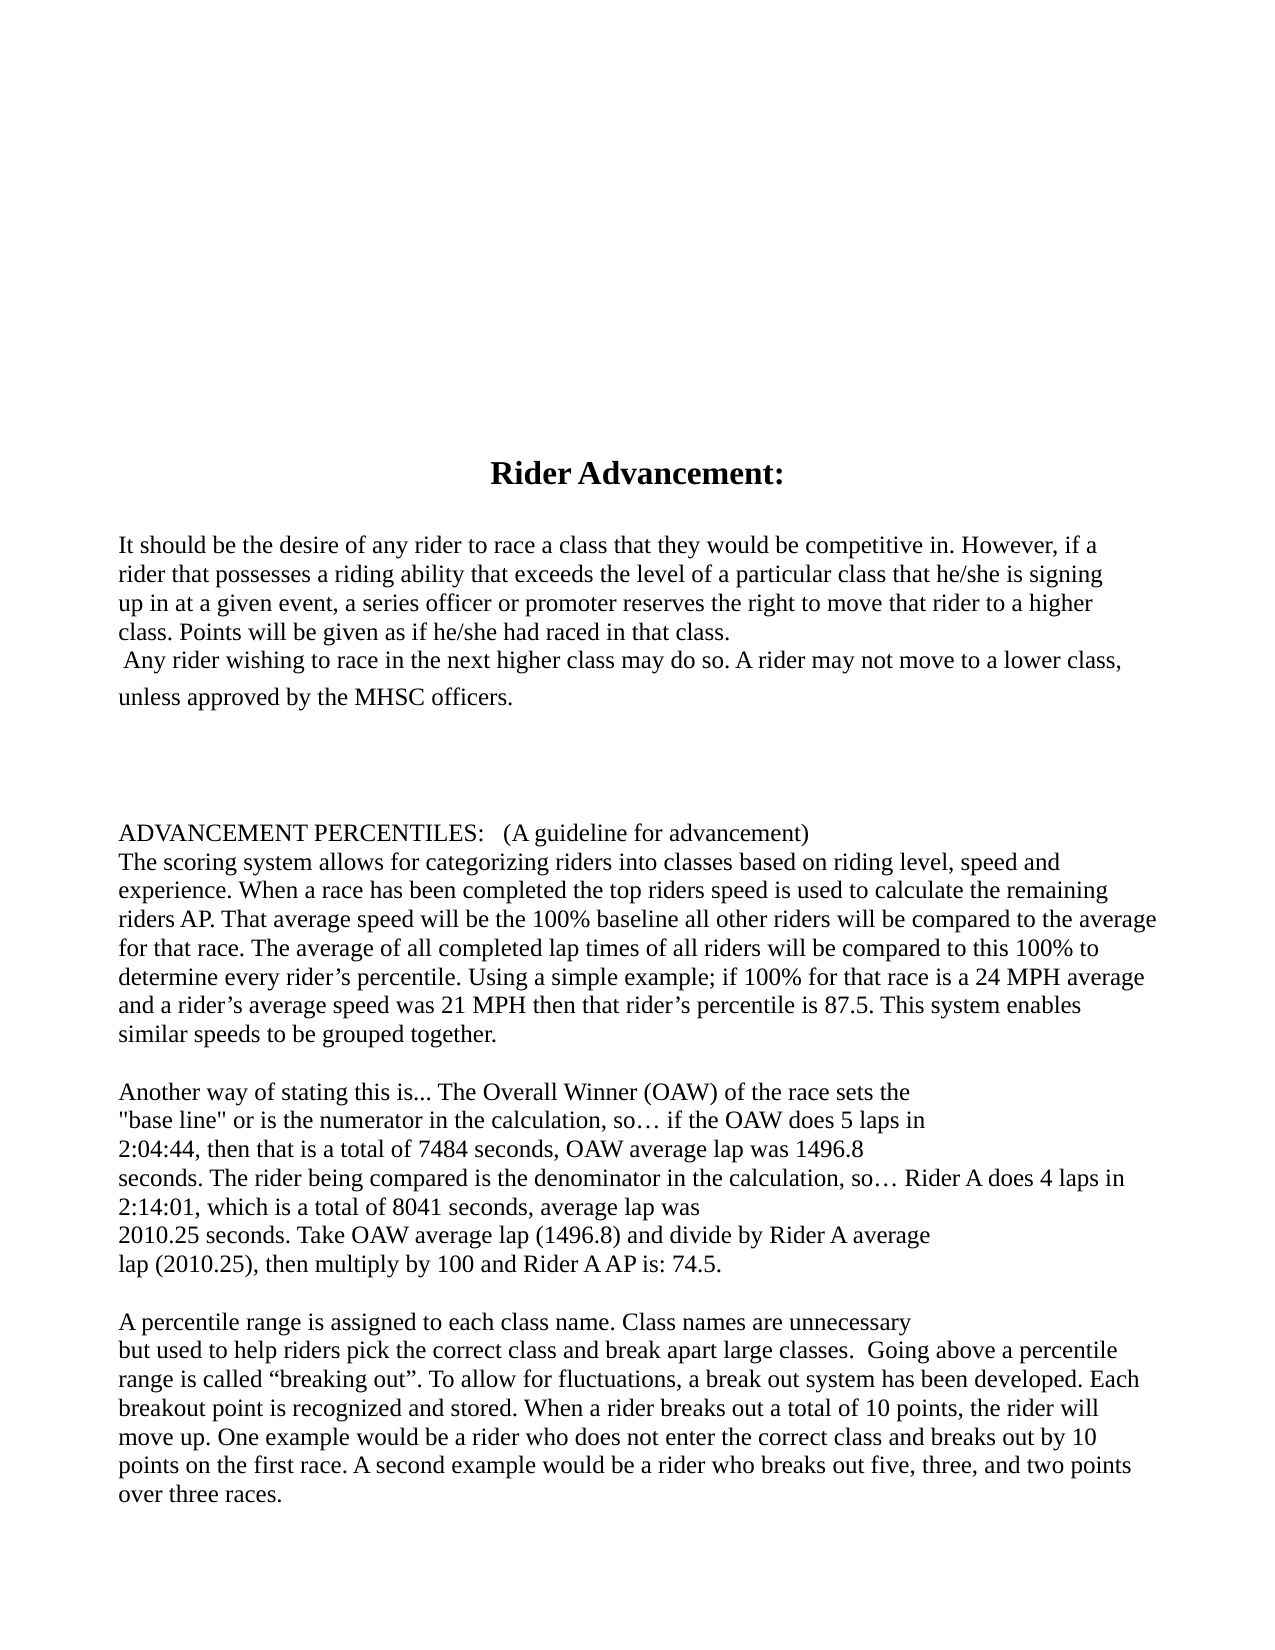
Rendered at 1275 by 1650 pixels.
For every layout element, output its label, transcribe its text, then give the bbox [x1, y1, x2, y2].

text 2:04:44, then that is a total of 7484 seconds, OAW average lap was 1496.8 [118, 1134, 1157, 1163]
text but used to help riders pick the correct class and break apart large classes. Going above a percentile range is called “breaking out”. To allow for fluctuations, a break out system has been developed. Each breakout point is recognized and stored. When a rider breaks out a total of 10 points, the rider will move up. One example would be a rider who does not enter the correct class and breaks out by 10 points on the first race. A second example would be a rider who breaks out five, three, and two points over three races. [118, 1335, 1157, 1508]
text A percentile range is assigned to each class name. Class names are unnecessary [118, 1307, 1157, 1335]
text "base line" or is the numerator in the calculation, so… if the OAW does 5 laps in [118, 1105, 1157, 1134]
text seconds. The rider being compared is the denominator in the calculation, so… Rider A does 4 laps in 2:14:01, which is a total of 8041 seconds, average lap was [118, 1163, 1157, 1220]
text Another way of stating this is... The Overall Winner (OAW) of the race sets the [118, 1077, 1157, 1105]
text ADVANCEMENT PERCENTILES: (A guideline for advancement) [118, 818, 1157, 847]
text The scoring system allows for categorizing riders into classes based on riding level, speed and experience. When a race has been completed the top riders speed is used to calculate the remaining riders AP. That average speed will be the 100% baseline all other riders will be compared to the average for that race. The average of all completed lap times of all riders will be compared to this 100% to determine every rider’s percentile. Using a simple example; if 100% for that race is a 24 MPH average and a rider’s average speed was 21 MPH then that rider’s percentile is 87.5. This system enables similar speeds to be grouped together. [118, 847, 1157, 1048]
text Rider Advancement: [118, 454, 1157, 492]
text It should be the desire of any rider to race a class that they would be competitive in. However, if a rider that possesses a riding ability that exceeds the level of a particular class that he/she is signing up in at a given event, a series officer or promoter reserves the right to move that rider to a higher class. Points will be given as if he/she had raced in that class. [118, 530, 1157, 645]
text 2010.25 seconds. Take OAW average lap (1496.8) and divide by Rider A average [118, 1220, 1157, 1249]
text lap (2010.25), then multiply by 100 and Rider A AP is: 74.5. [118, 1249, 1157, 1278]
text Any rider wishing to race in the next higher class may do so. A rider may not move to a lower class, unless approved by the MHSC officers. [118, 645, 1157, 712]
